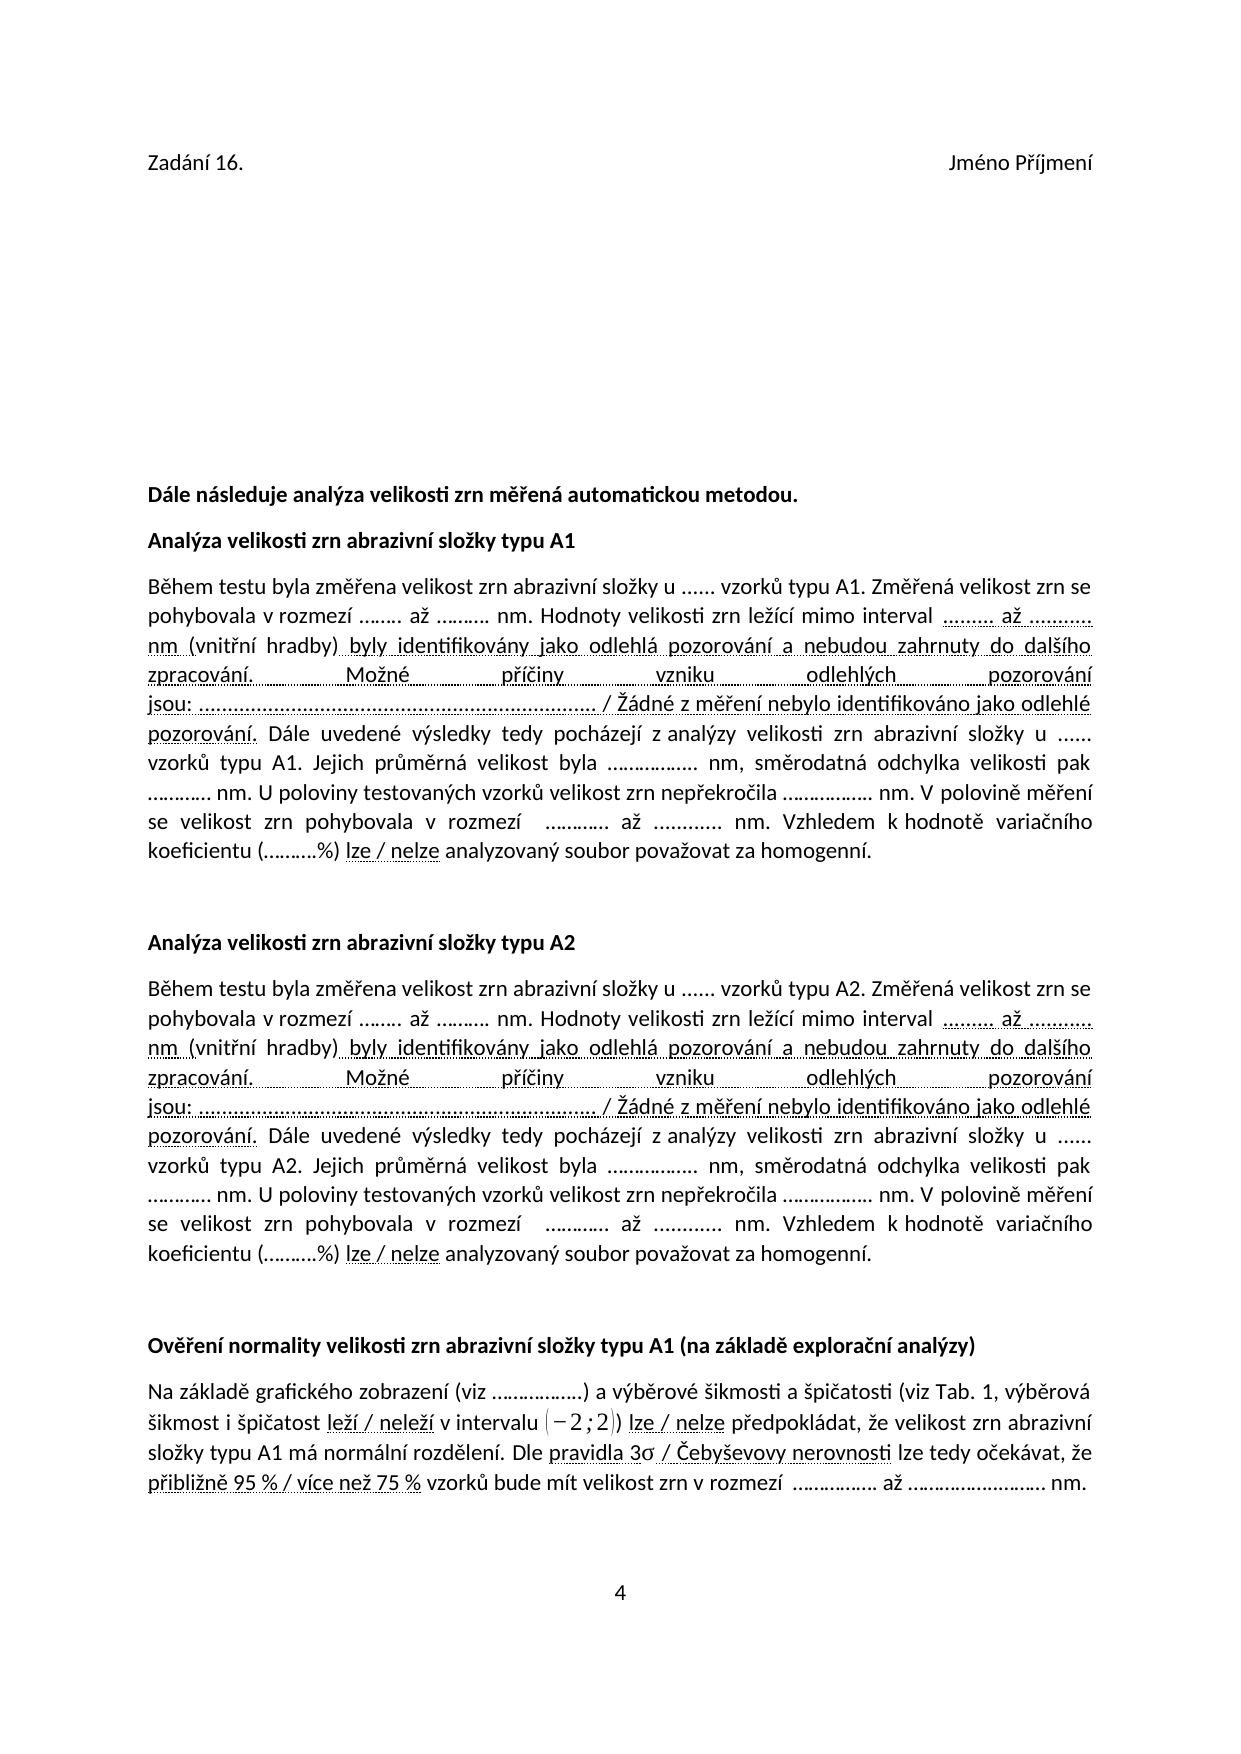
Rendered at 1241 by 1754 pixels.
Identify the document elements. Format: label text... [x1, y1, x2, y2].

text Během testu byla změřena velikost zrn abrazivní složky u ...... vzorků typu A1. Změřená velikost zrn se pohybovala v rozmezí …….. až ………. nm. Hodnoty velikosti zrn ležící mimo interval ......... až ........... nm (vnitřní hradby) byly identifikovány jako odlehlá pozorování a nebudou zahrnuty do dalšího zpracování. Možné příčiny vzniku odlehlých pozorování jsou: ..................................................................... / Žádné z měření nebylo identifikováno jako odlehlé pozorování. Dále uvedené výsledky tedy pocházejí z analýzy velikosti zrn abrazivní složky u ...... vzorků typu A1. Jejich průměrná velikost byla …………….. nm, směrodatná odchylka velikosti pak ………… nm. U poloviny testovaných vzorků velikost zrn nepřekročila …………….. nm. V polovině měření se velikost zrn pohybovala v rozmezí ………… až ............ nm. Vzhledem k hodnotě variačního koeficientu (……….%) lze / nelze analyzovaný soubor považovat za homogenní. [148, 572, 1093, 864]
text Analýza velikosti zrn abrazivní složky typu A1 [148, 526, 1093, 554]
text Analýza velikosti zrn abrazivní složky typu A2 [148, 928, 1093, 957]
text Dále následuje analýza velikosti zrn měřená automatickou metodou. [148, 480, 1093, 508]
text Během testu byla změřena velikost zrn abrazivní složky u ...... vzorků typu A2. Změřená velikost zrn se pohybovala v rozmezí …….. až ………. nm. Hodnoty velikosti zrn ležící mimo interval ......... až ........... nm (vnitřní hradby) byly identifikovány jako odlehlá pozorování a nebudou zahrnuty do dalšího zpracování. Možné příčiny vzniku odlehlých pozorování jsou: ..................................................................... / Žádné z měření nebylo identifikováno jako odlehlé pozorování. Dále uvedené výsledky tedy pocházejí z analýzy velikosti zrn abrazivní složky u ...... vzorků typu A2. Jejich průměrná velikost byla …………….. nm, směrodatná odchylka velikosti pak ………… nm. U poloviny testovaných vzorků velikost zrn nepřekročila …………….. nm. V polovině měření se velikost zrn pohybovala v rozmezí ………… až ............ nm. Vzhledem k hodnotě variačního koeficientu (……….%) lze / nelze analyzovaný soubor považovat za homogenní. [148, 974, 1093, 1267]
text Na základě grafického zobrazení (viz ……………..) a výběrové šikmosti a špičatosti (viz Tab. 1, výběrová šikmost i špičatost leží / neleží v intervalu ) lze / nelze předpokládat, že velikost zrn abrazivní složky typu A1 má normální rozdělení. Dle pravidla 3 / Čebyševovy nerovnosti lze tedy očekávat, že přibližně 95 % / více než 75 % vzorků bude mít velikost zrn v rozmezí ……………. až ……………..……… nm. [148, 1377, 1093, 1496]
text Ověření normality velikosti zrn abrazivní složky typu A1 (na základě explorační analýzy) [148, 1331, 1093, 1359]
